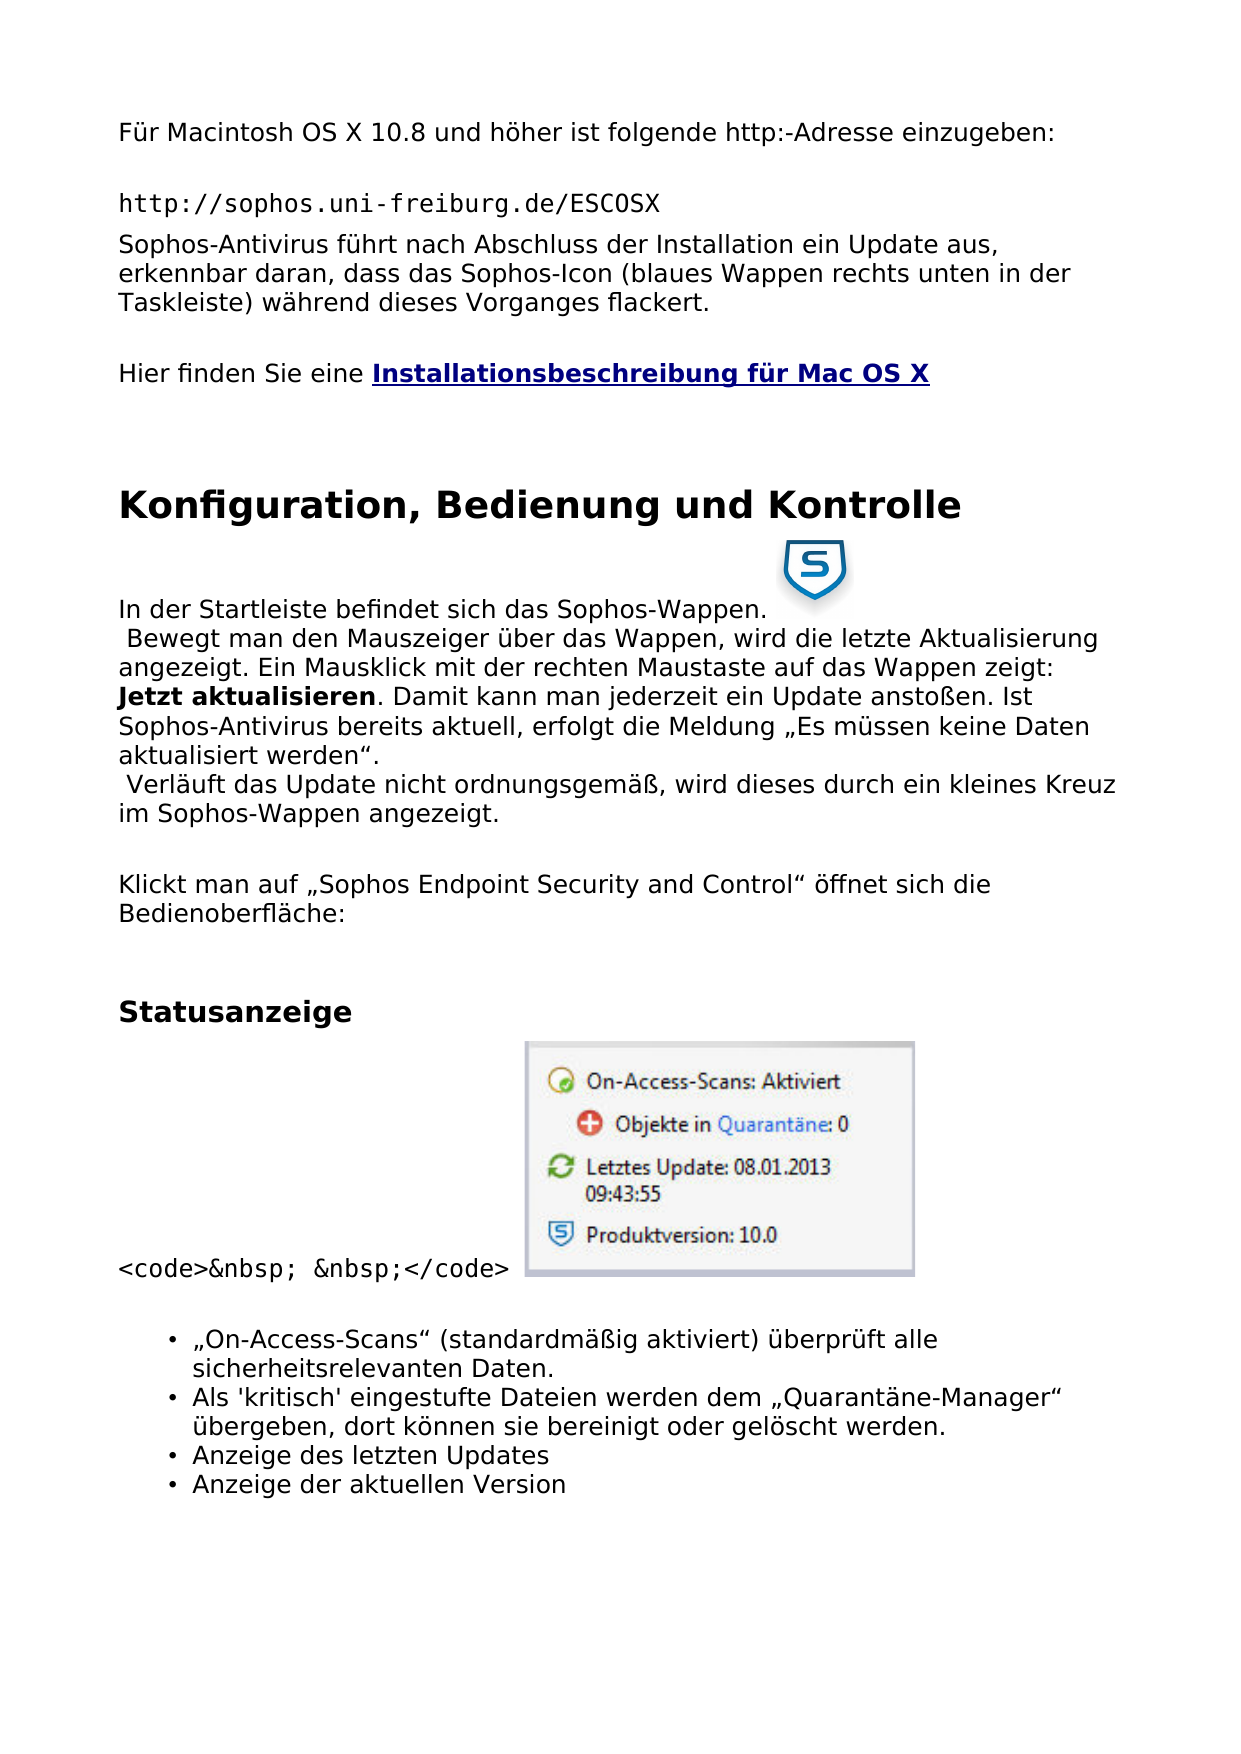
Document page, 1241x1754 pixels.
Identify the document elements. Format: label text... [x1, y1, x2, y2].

text <code>&nbsp; &nbsp;</code> [118, 1042, 1122, 1283]
text In der Startleiste befindet sich das Sophos-Wappen. Bewegt man den Mauszeiger über das Wappen, wird die letzte Aktualisierung angezeigt. Ein Mausklick mit der rechten Maustaste auf das Wappen zeigt: Jetzt aktualisieren. Damit kann man jederzeit ein Update anstoßen. Ist Sophos-Antivirus bereits aktuell, erfolgt die Meldung „Es müssen keine Daten aktualisiert werden“. Verläuft das Update nicht ordnungsgemäß, wird dieses durch ein kleines Kreuz im Sophos-Wappen angezeigt. [118, 540, 1122, 858]
subtitle Statusanzeige [118, 995, 1122, 1029]
list Anzeige des letzten Updates [177, 1442, 1122, 1471]
subtitle Konfiguration, Bedienung und Kontrolle [118, 484, 1122, 528]
list Anzeige der aktuellen Version [177, 1471, 1122, 1529]
picture [524, 1041, 916, 1277]
list Als 'kritisch' eingestufte Dateien werden dem „Quarantäne-Manager“ übergeben, dort können sie bereinigt oder gelöscht werden. [177, 1383, 1122, 1442]
text Klickt man auf „Sophos Endpoint Security and Control“ öffnet sich die Bedienoberfläche: [118, 870, 1122, 958]
text Für Macintosh OS X 10.8 und höher ist folgende http:-Adresse einzugeben: [118, 118, 1122, 176]
list „On-Access-Scans“ (standardmäßig aktiviert) überprüft alle sicherheitsrelevanten Daten. [177, 1325, 1122, 1383]
text Sophos-Antivirus führt nach Abschluss der Installation ein Update aus, erkennbar daran, dass das Sophos-Icon (blaues Wappen rechts unten in der Taskleiste) während dieses Vorganges flackert. [118, 230, 1122, 347]
picture [776, 540, 854, 619]
text Hier finden Sie eine Installationsbeschreibung für Mac OS X [118, 359, 1122, 447]
text http://sophos.uni-freiburg.de/ESCOSX [118, 189, 1122, 218]
